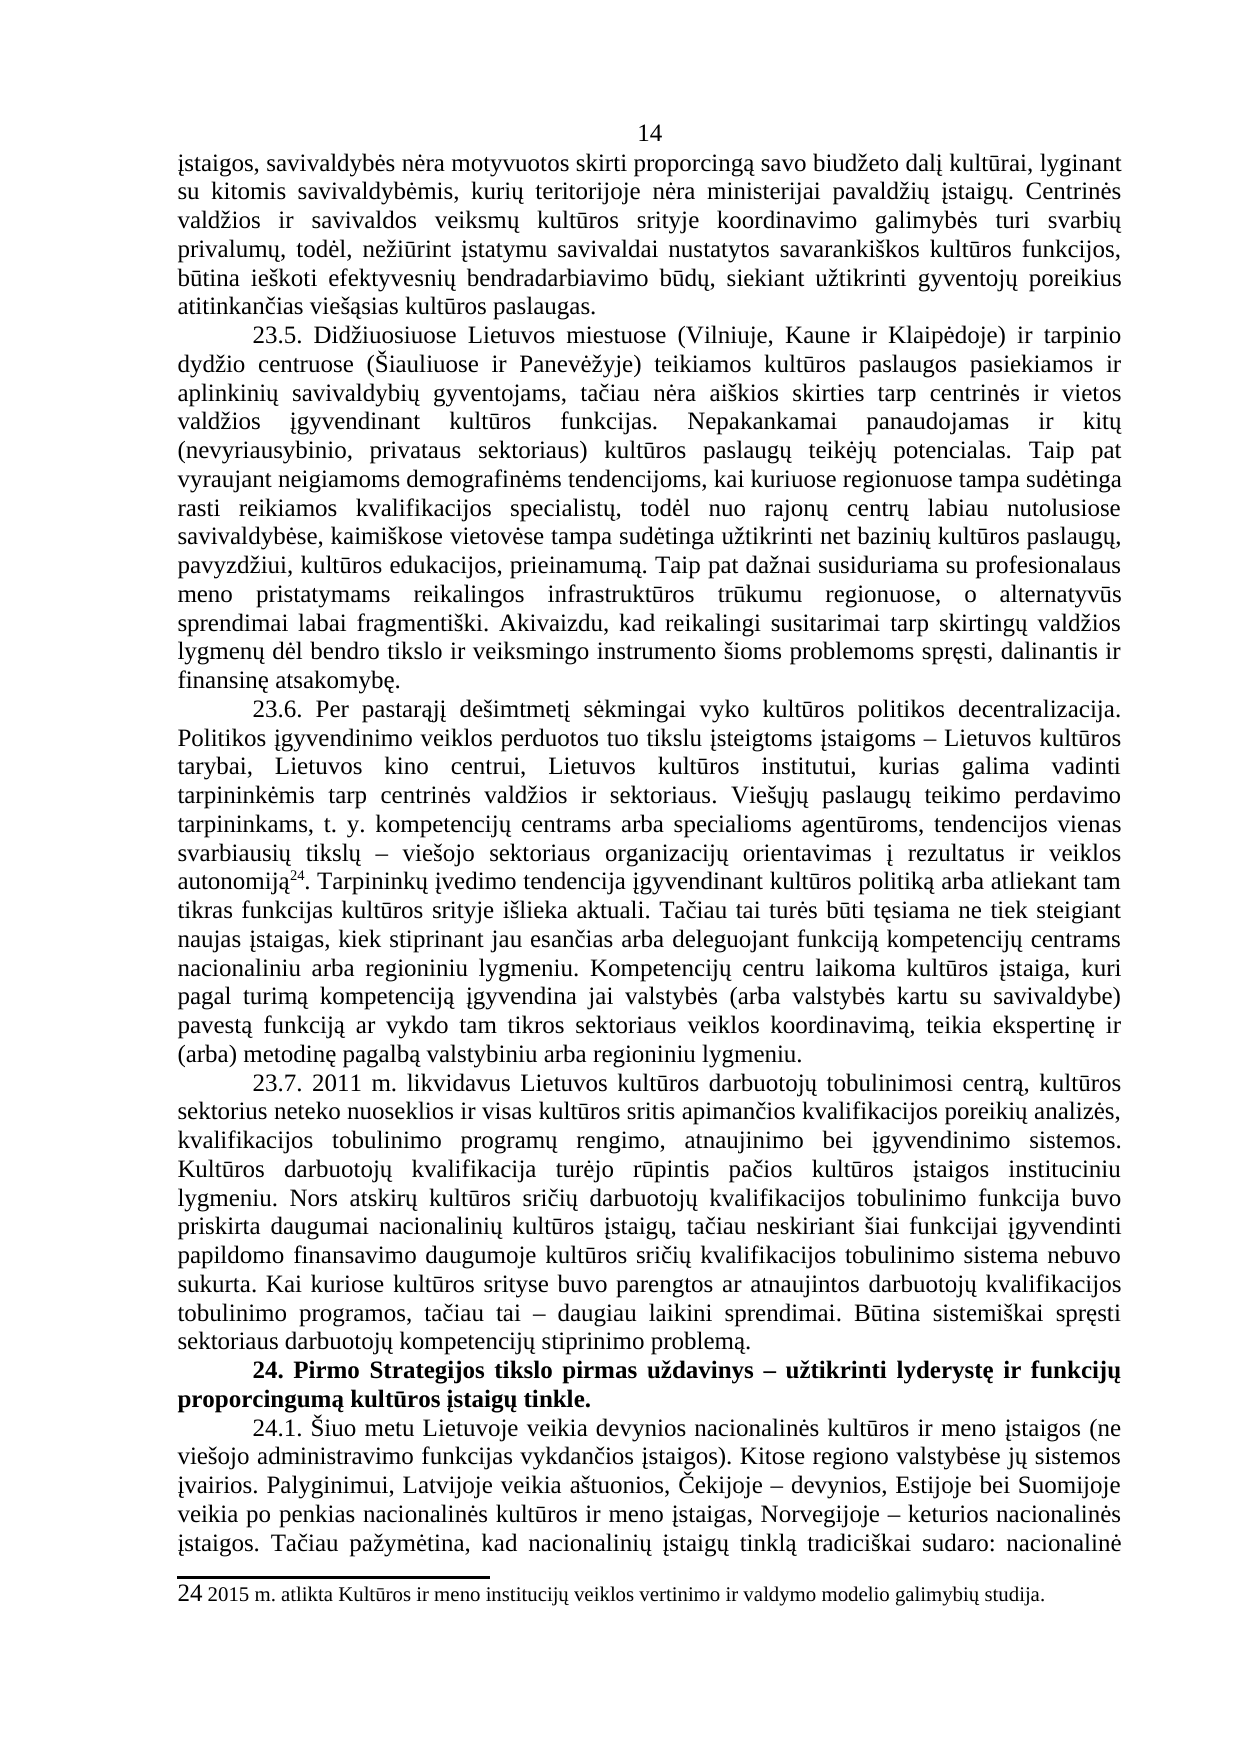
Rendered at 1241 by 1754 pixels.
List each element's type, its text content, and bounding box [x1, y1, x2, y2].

text 24.1. Šiuo metu Lietuvoje veikia devynios nacionalinės kultūros ir meno įstaigos (ne viešojo administravimo funkcijas vykdančios įstaigos). Kitose regiono valstybėse jų sistemos įvairios. Palyginimui, Latvijoje veikia aštuonios, Čekijoje – devynios, Estijoje bei Suomijoje veikia po penkias nacionalinės kultūros ir meno įstaigas, Norvegijoje – keturios nacionalinės įstaigos. Tačiau pažymėtina, kad nacionalinių įstaigų tinklą tradiciškai sudaro: nacionalinė [177, 1413, 1122, 1556]
text 23.6. Per pastarąjį dešimtmetį sėkmingai vyko kultūros politikos decentralizacija. Politikos įgyvendinimo veiklos perduotos tuo tikslu įsteigtoms įstaigoms – Lietuvos kultūros tarybai, Lietuvos kino centrui, Lietuvos kultūros institutui, kurias galima vadinti tarpininkėmis tarp centrinės valdžios ir sektoriaus. Viešųjų paslaugų teikimo perdavimo tarpininkams, t. y. kompetencijų centrams arba specialioms agentūroms, tendencijos vienas svarbiausių tikslų – viešojo sektoriaus organizacijų orientavimas į rezultatus ir veiklos autonomiją. Tarpininkų įvedimo tendencija įgyvendinant kultūros politiką arba atliekant tam tikras funkcijas kultūros srityje išlieka aktuali. Tačiau tai turės būti tęsiama ne tiek steigiant naujas įstaigas, kiek stiprinant jau esančias arba deleguojant funkciją kompetencijų centrams nacionaliniu arba regioniniu lygmeniu. Kompetencijų centru laikoma kultūros įstaiga, kuri pagal turimą kompetenciją įgyvendina jai valstybės (arba valstybės kartu su savivaldybe) pavestą funkciją ar vykdo tam tikros sektoriaus veiklos koordinavimą, teikia ekspertinę ir (arba) metodinę pagalbą valstybiniu arba regioniniu lygmeniu. [177, 694, 1122, 1068]
text įstaigos, savivaldybės nėra motyvuotos skirti proporcingą savo biudžeto dalį kultūrai, lyginant su kitomis savivaldybėmis, kurių teritorijoje nėra ministerijai pavaldžių įstaigų. Centrinės valdžios ir savivaldos veiksmų kultūros srityje koordinavimo galimybės turi svarbių privalumų, todėl, nežiūrint įstatymu savivaldai nustatytos savarankiškos kultūros funkcijos, būtina ieškoti efektyvesnių bendradarbiavimo būdų, siekiant užtikrinti gyventojų poreikius atitinkančias viešąsias kultūros paslaugas. [177, 148, 1122, 320]
text 23.5. Didžiuosiuose Lietuvos miestuose (Vilniuje, Kaune ir Klaipėdoje) ir tarpinio dydžio centruose (Šiauliuose ir Panevėžyje) teikiamos kultūros paslaugos pasiekiamos ir aplinkinių savivaldybių gyventojams, tačiau nėra aiškios skirties tarp centrinės ir vietos valdžios įgyvendinant kultūros funkcijas. Nepakankamai panaudojamas ir kitų (nevyriausybinio, privataus sektoriaus) kultūros paslaugų teikėjų potencialas. Taip pat vyraujant neigiamoms demografinėms tendencijoms, kai kuriuose regionuose tampa sudėtinga rasti reikiamos kvalifikacijos specialistų, todėl nuo rajonų centrų labiau nutolusiose savivaldybėse, kaimiškose vietovėse tampa sudėtinga užtikrinti net bazinių kultūros paslaugų, pavyzdžiui, kultūros edukacijos, prieinamumą. Taip pat dažnai susiduriama su profesionalaus meno pristatymams reikalingos infrastruktūros trūkumu regionuose, o alternatyvūs sprendimai labai fragmentiški. Akivaizdu, kad reikalingi susitarimai tarp skirtingų valdžios lygmenų dėl bendro tikslo ir veiksmingo instrumento šioms problemoms spręsti, dalinantis ir finansinę atsakomybę. [177, 320, 1122, 694]
text 23.7. 2011 m. likvidavus Lietuvos kultūros darbuotojų tobulinimosi centrą, kultūros sektorius neteko nuoseklios ir visas kultūros sritis apimančios kvalifikacijos poreikių analizės, kvalifikacijos tobulinimo programų rengimo, atnaujinimo bei įgyvendinimo sistemos. Kultūros darbuotojų kvalifikacija turėjo rūpintis pačios kultūros įstaigos instituciniu lygmeniu. Nors atskirų kultūros sričių darbuotojų kvalifikacijos tobulinimo funkcija buvo priskirta daugumai nacionalinių kultūros įstaigų, tačiau neskiriant šiai funkcijai įgyvendinti papildomo finansavimo daugumoje kultūros sričių kvalifikacijos tobulinimo sistema nebuvo sukurta. Kai kuriose kultūros srityse buvo parengtos ar atnaujintos darbuotojų kvalifikacijos tobulinimo programos, tačiau tai – daugiau laikini sprendimai. Būtina sistemiškai spręsti sektoriaus darbuotojų kompetencijų stiprinimo problemą. [177, 1068, 1122, 1355]
text 2015 m. atlikta Kultūros ir meno institucijų veiklos vertinimo ir valdymo modelio galimybių studija. [177, 1578, 1122, 1606]
text 24. Pirmo Strategijos tikslo pirmas uždavinys – užtikrinti lyderystę ir funkcijų proporcingumą kultūros įstaigų tinkle. [177, 1355, 1122, 1413]
